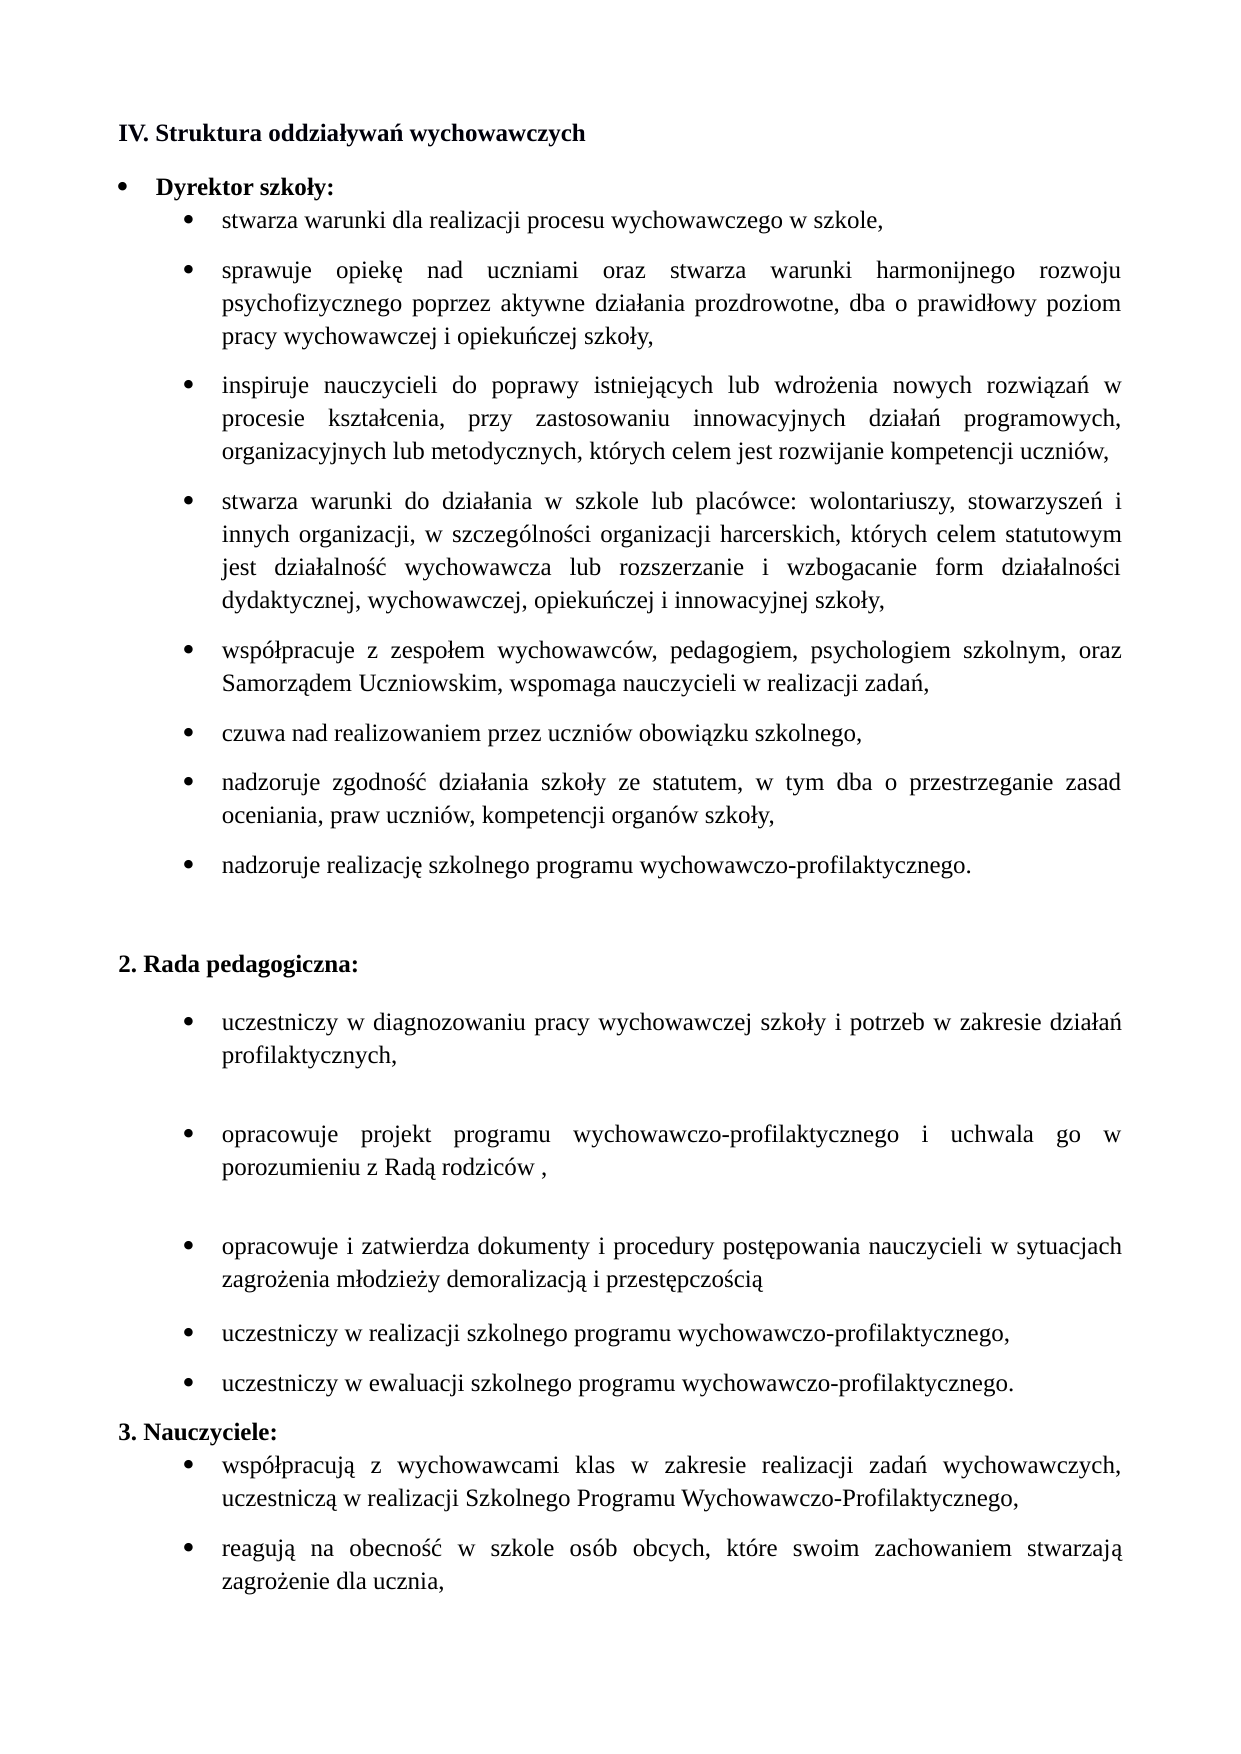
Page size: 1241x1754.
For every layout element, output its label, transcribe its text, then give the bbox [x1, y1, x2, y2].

list czuwa nad realizowaniem przez uczniów obowiązku szkolnego, [184, 718, 1122, 746]
list współpracują z wychowawcami klas w zakresie realizacji zadań wychowawczych, uczestniczą w realizacji Szkolnego Programu Wychowawczo-Profilaktycznego, [184, 1450, 1122, 1512]
list reagują na obecność w szkole osób obcych, które swoim zachowaniem stwarzają zagrożenie dla ucznia, [184, 1533, 1122, 1595]
list sprawuje opiekę nad uczniami oraz stwarza warunki harmonijnego rozwoju psychofizycznego poprzez aktywne działania prozdrowotne, dba o prawidłowy poziom pracy wychowawczej i opiekuńczej szkoły, [184, 255, 1122, 349]
list uczestniczy w diagnozowaniu pracy wychowawczej szkoły i potrzeb w zakresie działań profilaktycznych, [184, 1007, 1122, 1069]
list inspiruje nauczycieli do poprawy istniejących lub wdrożenia nowych rozwiązań w procesie kształcenia, przy zastosowaniu innowacyjnych działań programowych, organizacyjnych lub metodycznych, których celem jest rozwijanie kompetencji uczniów, [184, 370, 1122, 465]
list stwarza warunki do działania w szkole lub placówce: wolontariuszy, stowarzyszeń i innych organizacji, w szczególności organizacji harcerskich, których celem statutowym jest działalność wychowawcza lub rozszerzanie i wzbogacanie form działalności dydaktycznej, wychowawczej, opiekuńczej i innowacyjnej szkoły, [184, 486, 1122, 614]
list nadzoruje realizację szkolnego programu wychowawczo-profilaktycznego. [184, 850, 1122, 879]
list uczestniczy w realizacji szkolnego programu wychowawczo-profilaktycznego, [184, 1318, 1122, 1347]
text IV. Struktura oddziaływań wychowawczych [118, 118, 1122, 147]
list nadzoruje zgodność działania szkoły ze statutem, w tym dba o przestrzeganie zasad oceniania, praw uczniów, kompetencji organów szkoły, [184, 767, 1122, 829]
text 3. Nauczyciele: [118, 1417, 1122, 1446]
list współpracuje z zespołem wychowawców, pedagogiem, psychologiem szkolnym, oraz Samorządem Uczniowskim, wspomaga nauczycieli w realizacji zadań, [184, 635, 1122, 697]
list uczestniczy w ewaluacji szkolnego programu wychowawczo-profilaktycznego. [184, 1368, 1122, 1396]
list opracowuje projekt programu wychowawczo-profilaktycznego i uchwala go w porozumieniu z Radą rodziców , [184, 1119, 1122, 1181]
text 2. Rada pedagogiczna: [118, 949, 1122, 978]
list Dyrektor szkoły: [118, 172, 1122, 201]
list opracowuje i zatwierdza dokumenty i procedury postępowania nauczycieli w sytuacjach zagrożenia młodzieży demoralizacją i przestępczością [184, 1231, 1122, 1293]
list stwarza warunki dla realizacji procesu wychowawczego w szkole, [184, 205, 1122, 234]
